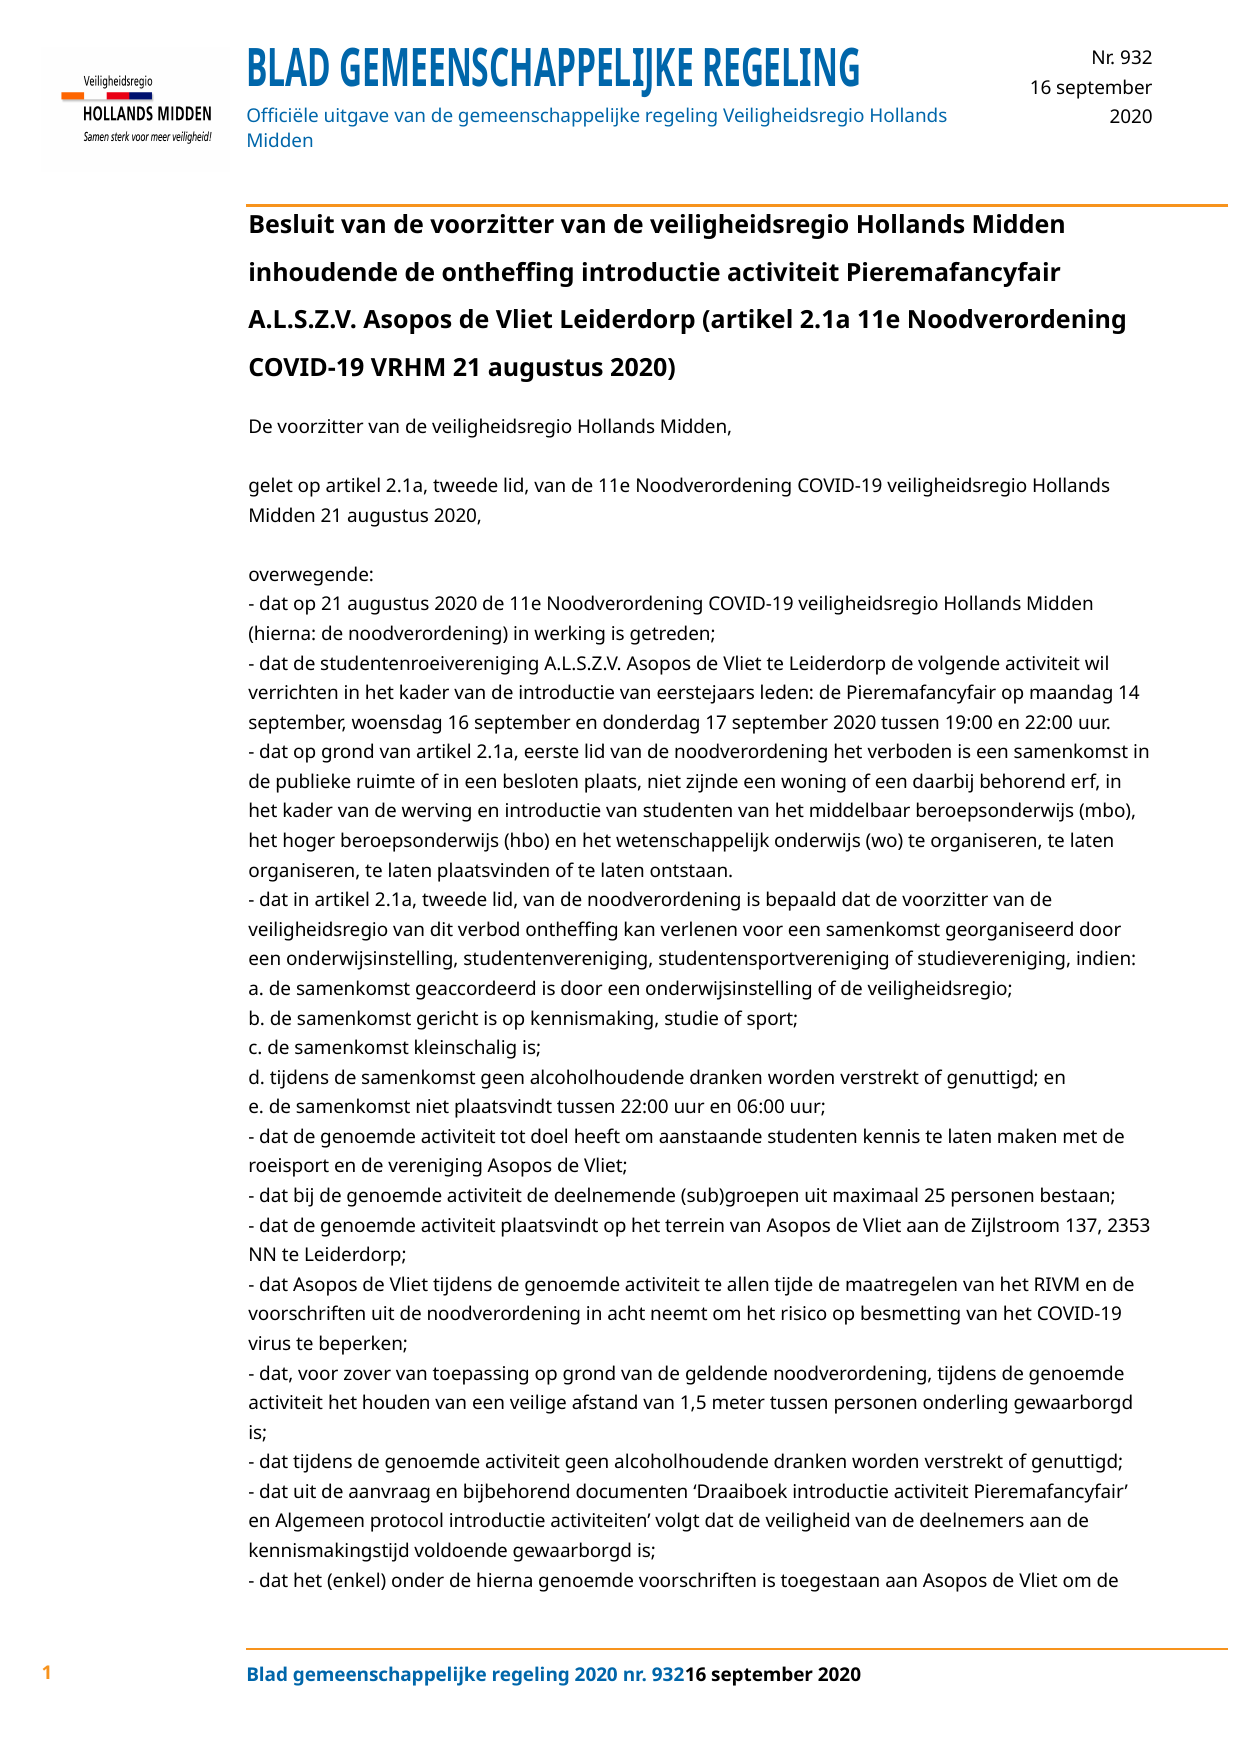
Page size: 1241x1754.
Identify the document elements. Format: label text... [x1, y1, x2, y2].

text - dat op 21 augustus 2020 de 11e Noodverordening COVID-19 veiligheidsregio Hollands Midden (hierna: de noodverordening) in werking is getreden; [248, 591, 1152, 646]
text b. de samenkomst gericht is op kennismaking, studie of sport; [248, 1005, 1152, 1031]
text - dat in artikel 2.1a, tweede lid, van de noodverordening is bepaald dat de voorzitter van de veiligheidsregio van dit verbod ontheffing kan verlenen voor een samenkomst georganiseerd door een onderwijsinstelling, studentenvereniging, studentensportvereniging of studievereniging, indien: [248, 886, 1152, 971]
text - dat bij de genoemde activiteit de deelnemende (sub)groepen uit maximaal 25 personen bestaan; [248, 1182, 1152, 1208]
text - dat de genoemde activiteit tot doel heeft om aanstaande studenten kennis te laten maken met de roeisport en de vereniging Asopos de Vliet; [248, 1123, 1152, 1178]
text - dat op grond van artikel 2.1a, eerste lid van de noodverordening het verboden is een samenkomst in de publieke ruimte of in een besloten plaats, niet zijnde een woning of een daarbij behorend erf, in het kader van de werving en introductie van studenten van het middelbaar beroepsonderwijs (mbo), het hoger beroepsonderwijs (hbo) en het wetenschappelijk onderwijs (wo) te organiseren, te laten organiseren, te laten plaatsvinden of te laten ontstaan. [248, 738, 1152, 883]
text Besluit van de voorzitter van de veiligheidsregio Hollands Midden inhoudende de ontheffing introductie activiteit Pieremafancyfair A.L.S.Z.V. Asopos de Vliet Leiderdorp (artikel 2.1a 11e Noodverordening COVID-19 VRHM 21 augustus 2020) [248, 207, 1152, 384]
text De voorzitter van de veiligheidsregio Hollands Midden, [248, 413, 1152, 439]
text d. tijdens de samenkomst geen alcoholhoudende dranken worden verstrekt of genuttigd; en [248, 1064, 1152, 1090]
text - dat de studentenroeivereniging A.L.S.Z.V. Asopos de Vliet te Leiderdorp de volgende activiteit wil verrichten in het kader van de introductie van eerstejaars leden: de Pieremafancyfair op maandag 14 september, woensdag 16 september en donderdag 17 september 2020 tussen 19:00 en 22:00 uur. [248, 650, 1152, 735]
text - dat tijdens de genoemde activiteit geen alcoholhoudende dranken worden verstrekt of genuttigd; [248, 1448, 1152, 1474]
text - dat, voor zover van toepassing op grond van de geldende noodverordening, tijdens de genoemde activiteit het houden van een veilige afstand van 1,5 meter tussen personen onderling gewaarborgd is; [248, 1360, 1152, 1445]
text a. de samenkomst geaccordeerd is door een onderwijsinstelling of de veiligheidsregio; [248, 975, 1152, 1001]
text gelet op artikel 2.1a, tweede lid, van de 11e Noodverordening COVID-19 veiligheidsregio Hollands Midden 21 augustus 2020, [248, 472, 1152, 528]
text - dat de genoemde activiteit plaatsvindt op het terrein van Asopos de Vliet aan de Zijlstroom 137, 2353 NN te Leiderdorp; [248, 1212, 1152, 1267]
text e. de samenkomst niet plaatsvindt tussen 22:00 uur en 06:00 uur; [248, 1093, 1152, 1119]
text c. de samenkomst kleinschalig is; [248, 1034, 1152, 1060]
text overwegende: [248, 561, 1152, 587]
text - dat uit de aanvraag en bijbehorend documenten ‘Draaiboek introductie activiteit Pieremafancyfair’ en Algemeen protocol introductie activiteiten’ volgt dat de veiligheid van de deelnemers aan de kennismakingstijd voldoende gewaarborgd is; [248, 1478, 1152, 1563]
picture [41, 47, 231, 172]
text - dat Asopos de Vliet tijdens de genoemde activiteit te allen tijde de maatregelen van het RIVM en de voorschriften uit de noodverordening in acht neemt om het risico op besmetting van het COVID-19 virus te beperken; [248, 1271, 1152, 1356]
text - dat het (enkel) onder de hierna genoemde voorschriften is toegestaan aan Asopos de Vliet om de [248, 1567, 1152, 1593]
